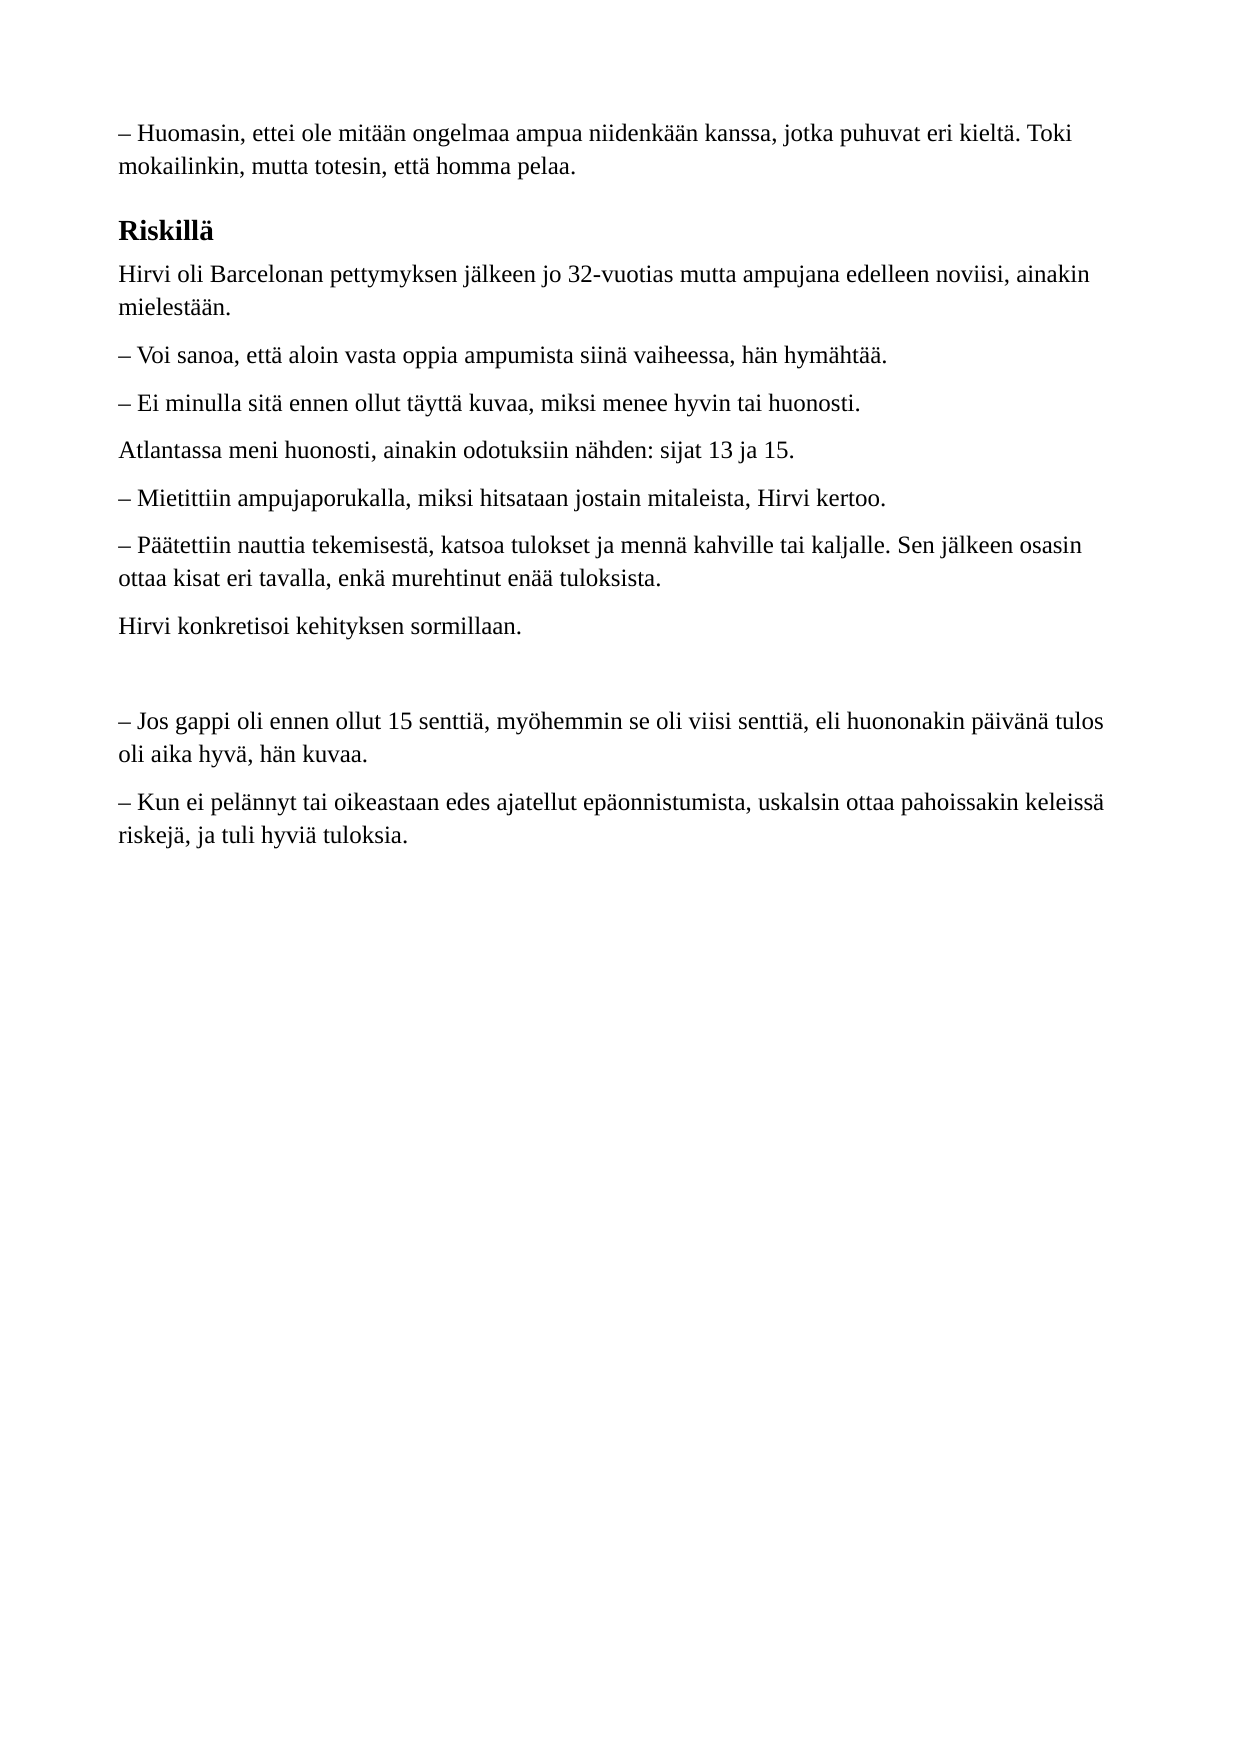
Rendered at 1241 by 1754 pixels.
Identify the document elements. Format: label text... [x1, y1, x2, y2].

text Hirvi oli Barcelonan pettymyksen jälkeen jo 32-vuotias mutta ampujana edelleen noviisi, ainakin mielestään. [118, 259, 1122, 321]
text – Huomasin, ettei ole mitään ongelmaa ampua niidenkään kanssa, jotka puhuvat eri kieltä. Toki mokailinkin, mutta totesin, että homma pelaa. [118, 118, 1122, 180]
text – Päätettiin nauttia tekemisestä, katsoa tulokset ja mennä kahville tai kaljalle. Sen jälkeen osasin ottaa kisat eri tavalla, enkä murehtinut enää tuloksista. [118, 530, 1122, 592]
text – Jos gappi oli ennen ollut 15 senttiä, myöhemmin se oli viisi senttiä, eli huononakin päivänä tulos oli aika hyvä, hän kuvaa. [118, 706, 1122, 768]
text Hirvi konkretisoi kehityksen sormillaan. [118, 611, 1122, 640]
text – Ei minulla sitä ennen ollut täyttä kuvaa, miksi menee hyvin tai huonosti. [118, 388, 1122, 416]
text – Mietittiin ampujaporukalla, miksi hitsataan jostain mitaleista, Hirvi kertoo. [118, 483, 1122, 512]
text – Kun ei pelännyt tai oikeastaan edes ajatellut epäonnistumista, uskalsin ottaa pahoissakin keleissä riskejä, ja tuli hyviä tuloksia. [118, 787, 1122, 849]
subtitle Riskillä [118, 213, 1122, 247]
text Atlantassa meni huonosti, ainakin odotuksiin nähden: sijat 13 ja 15. [118, 435, 1122, 464]
text – Voi sanoa, että aloin vasta oppia ampumista siinä vaiheessa, hän hymähtää. [118, 340, 1122, 369]
